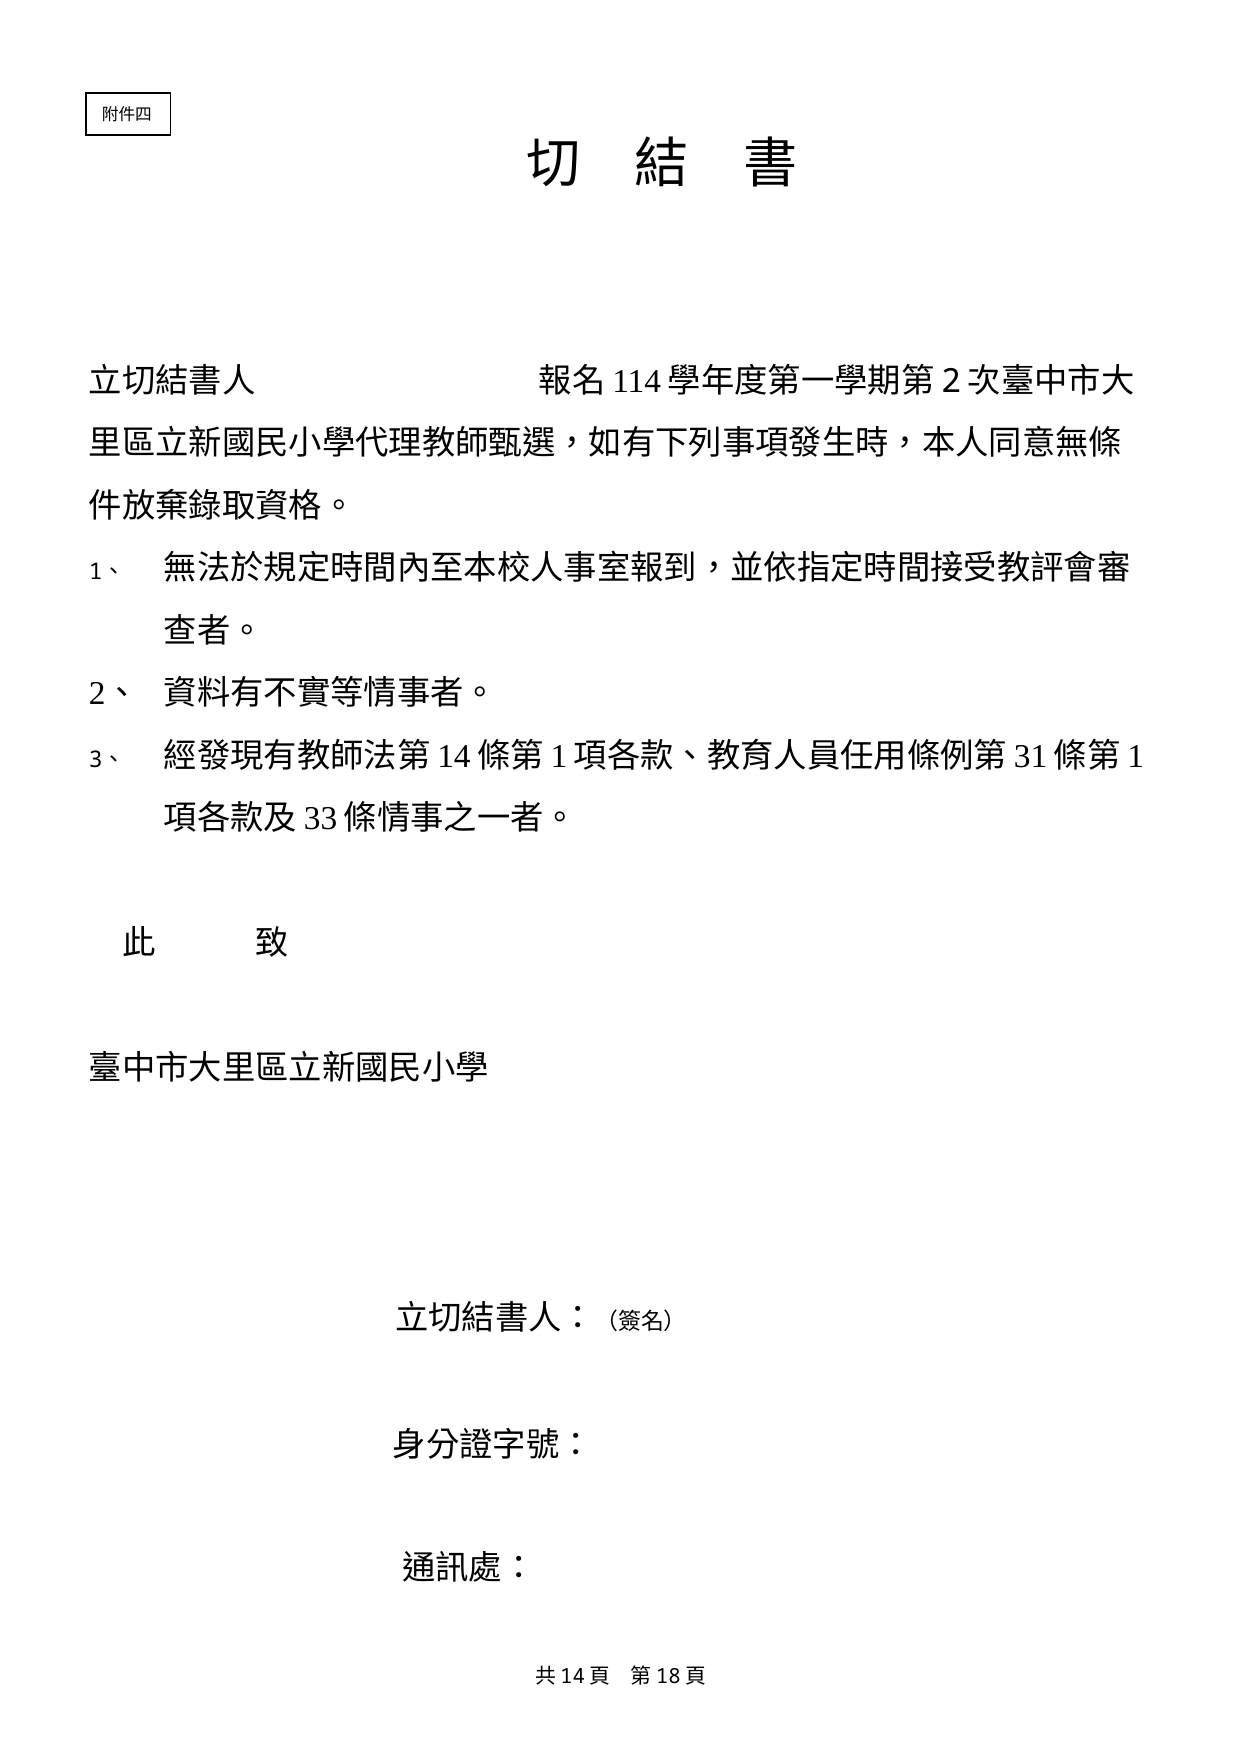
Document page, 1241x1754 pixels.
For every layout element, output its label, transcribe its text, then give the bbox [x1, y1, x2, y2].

list 無法於規定時間內至本校人事室報到，並依指定時間接受教評會審查者。 [89, 523, 1152, 648]
text 此 致 [89, 898, 1152, 961]
text 切 結 書 [89, 86, 1152, 211]
list 經發現有教師法第14條第1項各款、教育人員任用條例第31條第1項各款及33條情事之一者。 [89, 711, 1152, 836]
text 臺中市大里區立新國民小學 [89, 1023, 1152, 1086]
text 通訊處： [89, 1523, 1152, 1586]
text 切 結 書 [87, 94, 170, 134]
text 立切結書人 報名114學年度第一學期第2次臺中市大里區立新國民小學代理教師甄選，如有下列事項發生時，本人同意無條件放棄錄取資格。 [89, 336, 1152, 523]
text 立切結書人：（簽名） [89, 1273, 1152, 1336]
text 身分證字號： [89, 1398, 1152, 1461]
text 附件四 [102, 101, 155, 125]
list 資料有不實等情事者。 [89, 648, 1152, 711]
